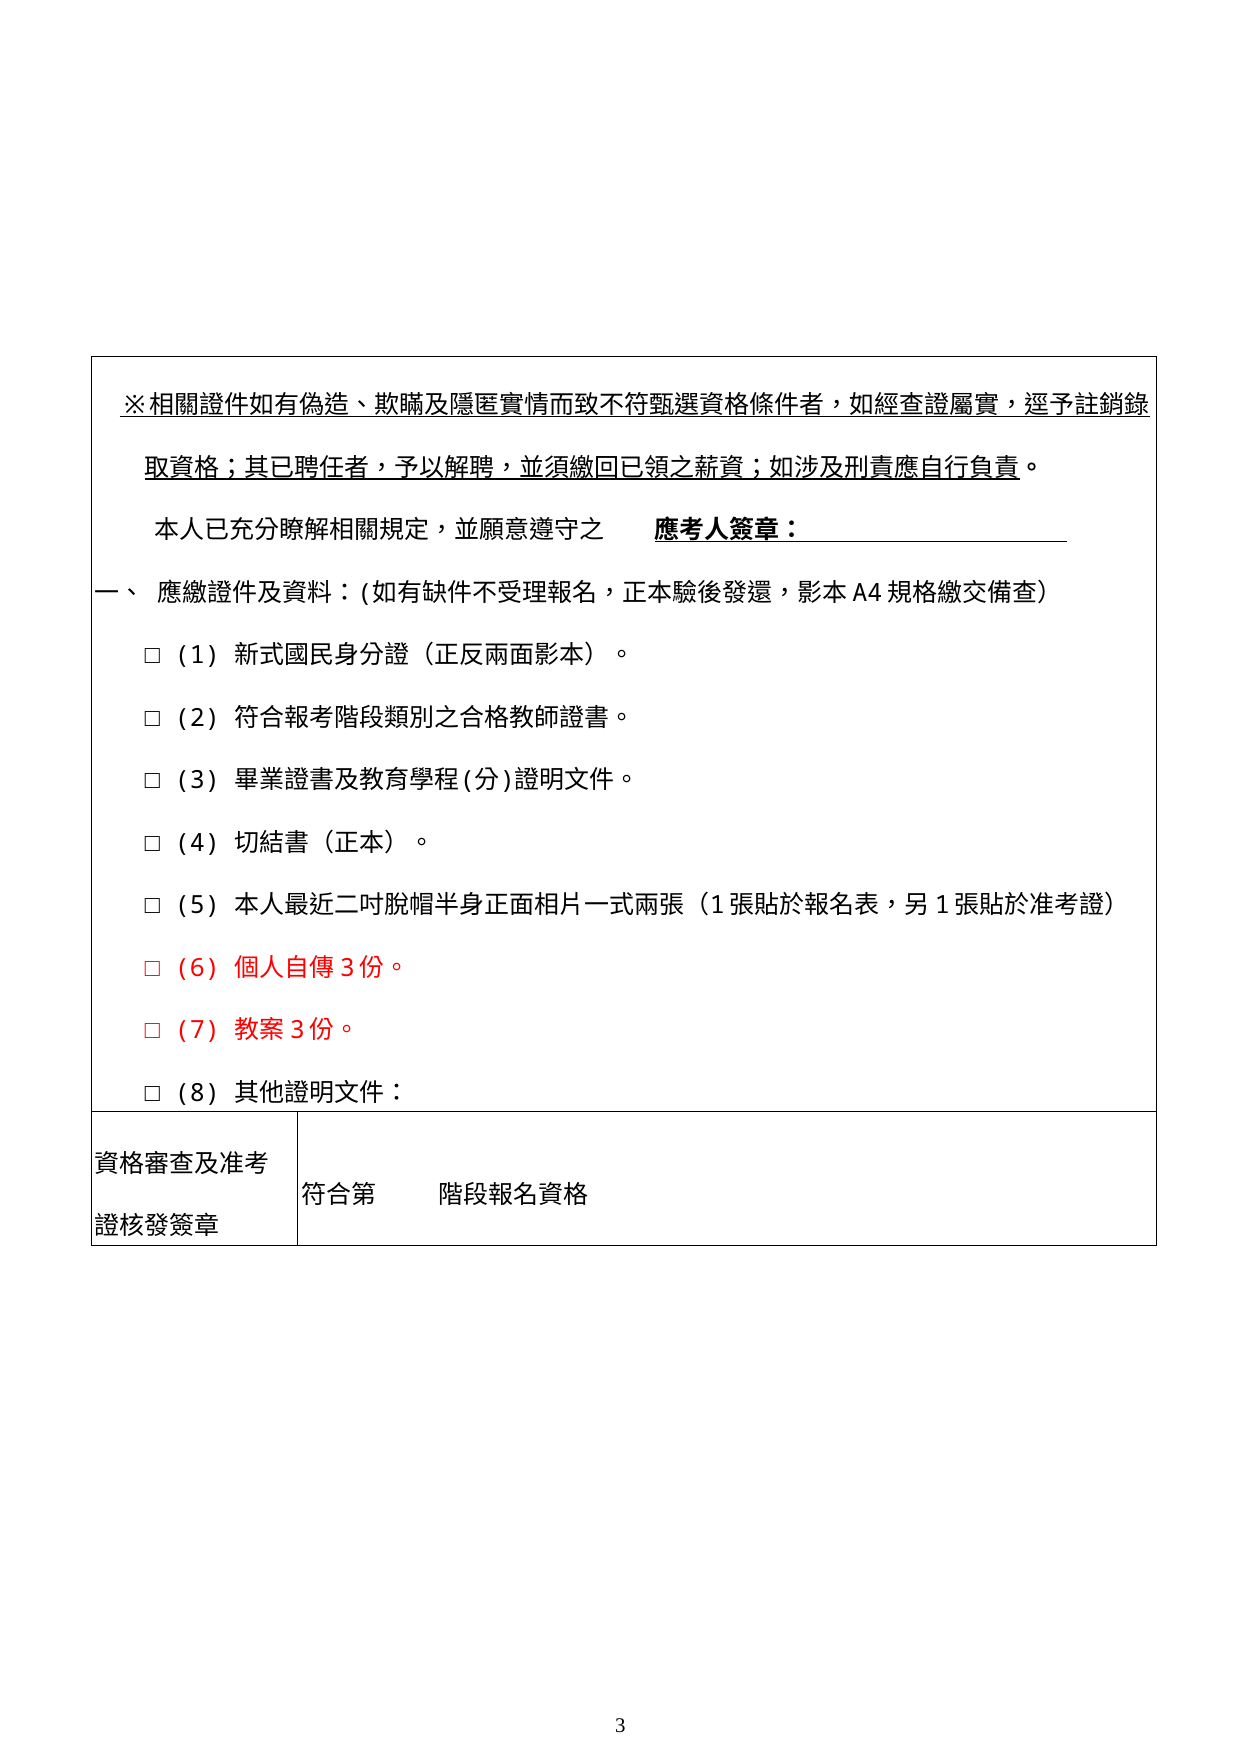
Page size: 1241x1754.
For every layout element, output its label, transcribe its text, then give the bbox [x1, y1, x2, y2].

table_cell 符合第 階段報名資格 [298, 1112, 1156, 1244]
table_cell 資格審查及准考證核發簽章 [92, 1112, 297, 1244]
table_header ※相關證件如有偽造、欺瞞及隱匿實情而致不符甄選資格條件者，如經查證屬實，逕予註銷錄取資格；其已聘任者，予以解聘，並須繳回已領之薪資；如涉及刑責應自行負責。 本人已充分瞭解相關規定，並願意遵守之 應考人簽章： 一、 應繳證件及資料：(如有缺件不受理報名，正本驗後發還，影本A4規格繳交備查） □ (1) 新式國民身分證（正反兩面影本）。 □ (2) 符合報考階段類別之合格教師證書。 □ (3) 畢業證書及教育學程(分)證明文件。 □ (4) 切結書（正本）。 □ (5) 本人最近二吋脫帽半身正面相片一式兩張（1張貼於報名表，另1張貼於准考證） □ (6) 個人自傳3份。 □ (7) 教案3份。 □ (8) 其他證明文件： [92, 357, 1156, 1111]
